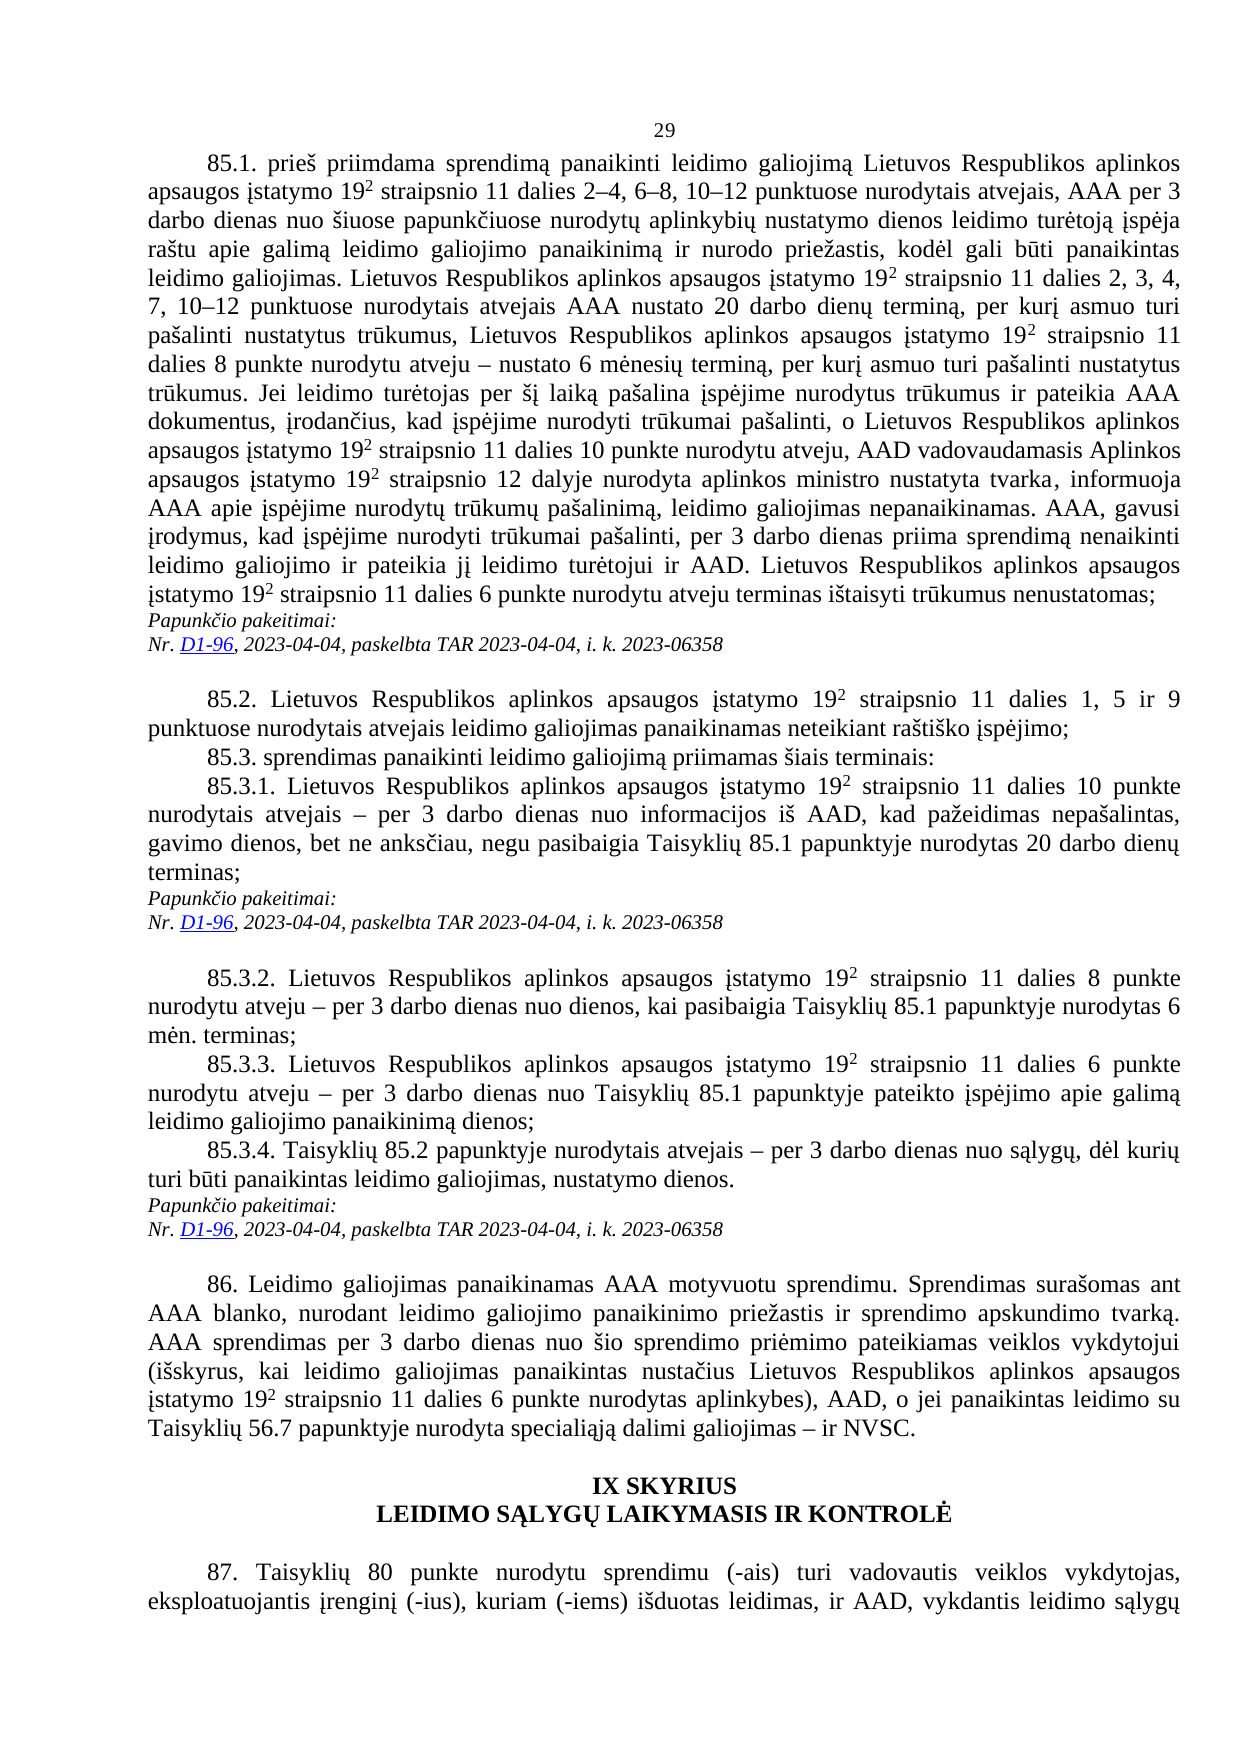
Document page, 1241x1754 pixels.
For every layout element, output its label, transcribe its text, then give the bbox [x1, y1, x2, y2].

text 85.1. prieš priimdama sprendimą panaikinti leidimo galiojimą Lietuvos Respublikos aplinkos apsaugos įstatymo 192 straipsnio 11 dalies 2–4, 6–8, 10–12 punktuose nurodytais atvejais, AAA per 3 darbo dienas nuo šiuose papunkčiuose nurodytų aplinkybių nustatymo dienos leidimo turėtoją įspėja raštu apie galimą leidimo galiojimo panaikinimą ir nurodo priežastis, kodėl gali būti panaikintas leidimo galiojimas. Lietuvos Respublikos aplinkos apsaugos įstatymo 192 straipsnio 11 dalies 2, 3, 4, 7, 10–12 punktuose nurodytais atvejais AAA nustato 20 darbo dienų terminą, per kurį asmuo turi pašalinti nustatytus trūkumus, Lietuvos Respublikos aplinkos apsaugos įstatymo 192 straipsnio 11 dalies 8 punkte nurodytu atveju – nustato 6 mėnesių terminą, per kurį asmuo turi pašalinti nustatytus trūkumus. Jei leidimo turėtojas per šį laiką pašalina įspėjime nurodytus trūkumus ir pateikia AAA dokumentus, įrodančius, kad įspėjime nurodyti trūkumai pašalinti, o Lietuvos Respublikos aplinkos apsaugos įstatymo 192 straipsnio 11 dalies 10 punkte nurodytu atveju, AAD vadovaudamasis Aplinkos apsaugos įstatymo 192 straipsnio 12 dalyje nurodyta aplinkos ministro nustatyta tvarka, informuoja AAA apie įspėjime nurodytų trūkumų pašalinimą, leidimo galiojimas nepanaikinamas. AAA, gavusi įrodymus, kad įspėjime nurodyti trūkumai pašalinti, per 3 darbo dienas priima sprendimą nenaikinti leidimo galiojimo ir pateikia jį leidimo turėtojui ir AAD. Lietuvos Respublikos aplinkos apsaugos įstatymo 192 straipsnio 11 dalies 6 punkte nurodytu atveju terminas ištaisyti trūkumus nenustatomas; [148, 148, 1181, 608]
text Nr. D1-96, 2023-04-04, paskelbta TAR 2023-04-04, i. k. 2023-06358 [148, 910, 1181, 934]
text 85.3. sprendimas panaikinti leidimo galiojimą priimamas šiais terminais: [148, 742, 1181, 771]
text 85.3.2. Lietuvos Respublikos aplinkos apsaugos įstatymo 192 straipsnio 11 dalies 8 punkte nurodytu atveju – per 3 darbo dienas nuo dienos, kai pasibaigia Taisyklių 85.1 papunktyje nurodytas 6 mėn. terminas; [148, 963, 1181, 1049]
text 85.3.3. Lietuvos Respublikos aplinkos apsaugos įstatymo 192 straipsnio 11 dalies 6 punkte nurodytu atveju – per 3 darbo dienas nuo Taisyklių 85.1 papunktyje pateikto įspėjimo apie galimą leidimo galiojimo panaikinimą dienos; [148, 1049, 1181, 1135]
text 86. Leidimo galiojimas panaikinamas AAA motyvuotu sprendimu. Sprendimas surašomas ant AAA blanko, nurodant leidimo galiojimo panaikinimo priežastis ir sprendimo apskundimo tvarką. AAA sprendimas per 3 darbo dienas nuo šio sprendimo priėmimo pateikiamas veiklos vykdytojui (išskyrus, kai leidimo galiojimas panaikintas nustačius Lietuvos Respublikos aplinkos apsaugos įstatymo 192 straipsnio 11 dalies 6 punkte nurodytas aplinkybes), AAD, o jei panaikintas leidimo su Taisyklių 56.7 papunktyje nurodyta specialiąją dalimi galiojimas – ir NVSC. [148, 1269, 1181, 1442]
text Nr. D1-96, 2023-04-04, paskelbta TAR 2023-04-04, i. k. 2023-06358 [148, 1217, 1181, 1241]
text 85.3.1. Lietuvos Respublikos aplinkos apsaugos įstatymo 192 straipsnio 11 dalies 10 punkte nurodytais atvejais – per 3 darbo dienas nuo informacijos iš AAD, kad pažeidimas nepašalintas, gavimo dienos, bet ne anksčiau, negu pasibaigia Taisyklių 85.1 papunktyje nurodytas 20 darbo dienų terminas; [148, 771, 1181, 886]
text 85.3.4. Taisyklių 85.2 papunktyje nurodytais atvejais – per 3 darbo dienas nuo sąlygų, dėl kurių turi būti panaikintas leidimo galiojimas, nustatymo dienos. [148, 1135, 1181, 1193]
text Papunkčio pakeitimai: [148, 608, 1181, 632]
text 85.2. Lietuvos Respublikos aplinkos apsaugos įstatymo 192 straipsnio 11 dalies 1, 5 ir 9 punktuose nurodytais atvejais leidimo galiojimas panaikinamas neteikiant raštiško įspėjimo; [148, 684, 1181, 742]
text IX SKYRIUS [148, 1471, 1181, 1499]
text LEIDIMO SĄLYGŲ LAIKYMASIS IR KONTROLĖ [148, 1499, 1181, 1528]
text Nr. D1-96, 2023-04-04, paskelbta TAR 2023-04-04, i. k. 2023-06358 [148, 632, 1181, 656]
text Papunkčio pakeitimai: [148, 886, 1181, 910]
text 87. Taisyklių 80 punkte nurodytu sprendimu (-ais) turi vadovautis veiklos vykdytojas, eksploatuojantis įrenginį (-ius), kuriam (-iems) išduotas leidimas, ir AAD, vykdantis leidimo sąlygų [148, 1557, 1181, 1614]
text Papunkčio pakeitimai: [148, 1193, 1181, 1217]
